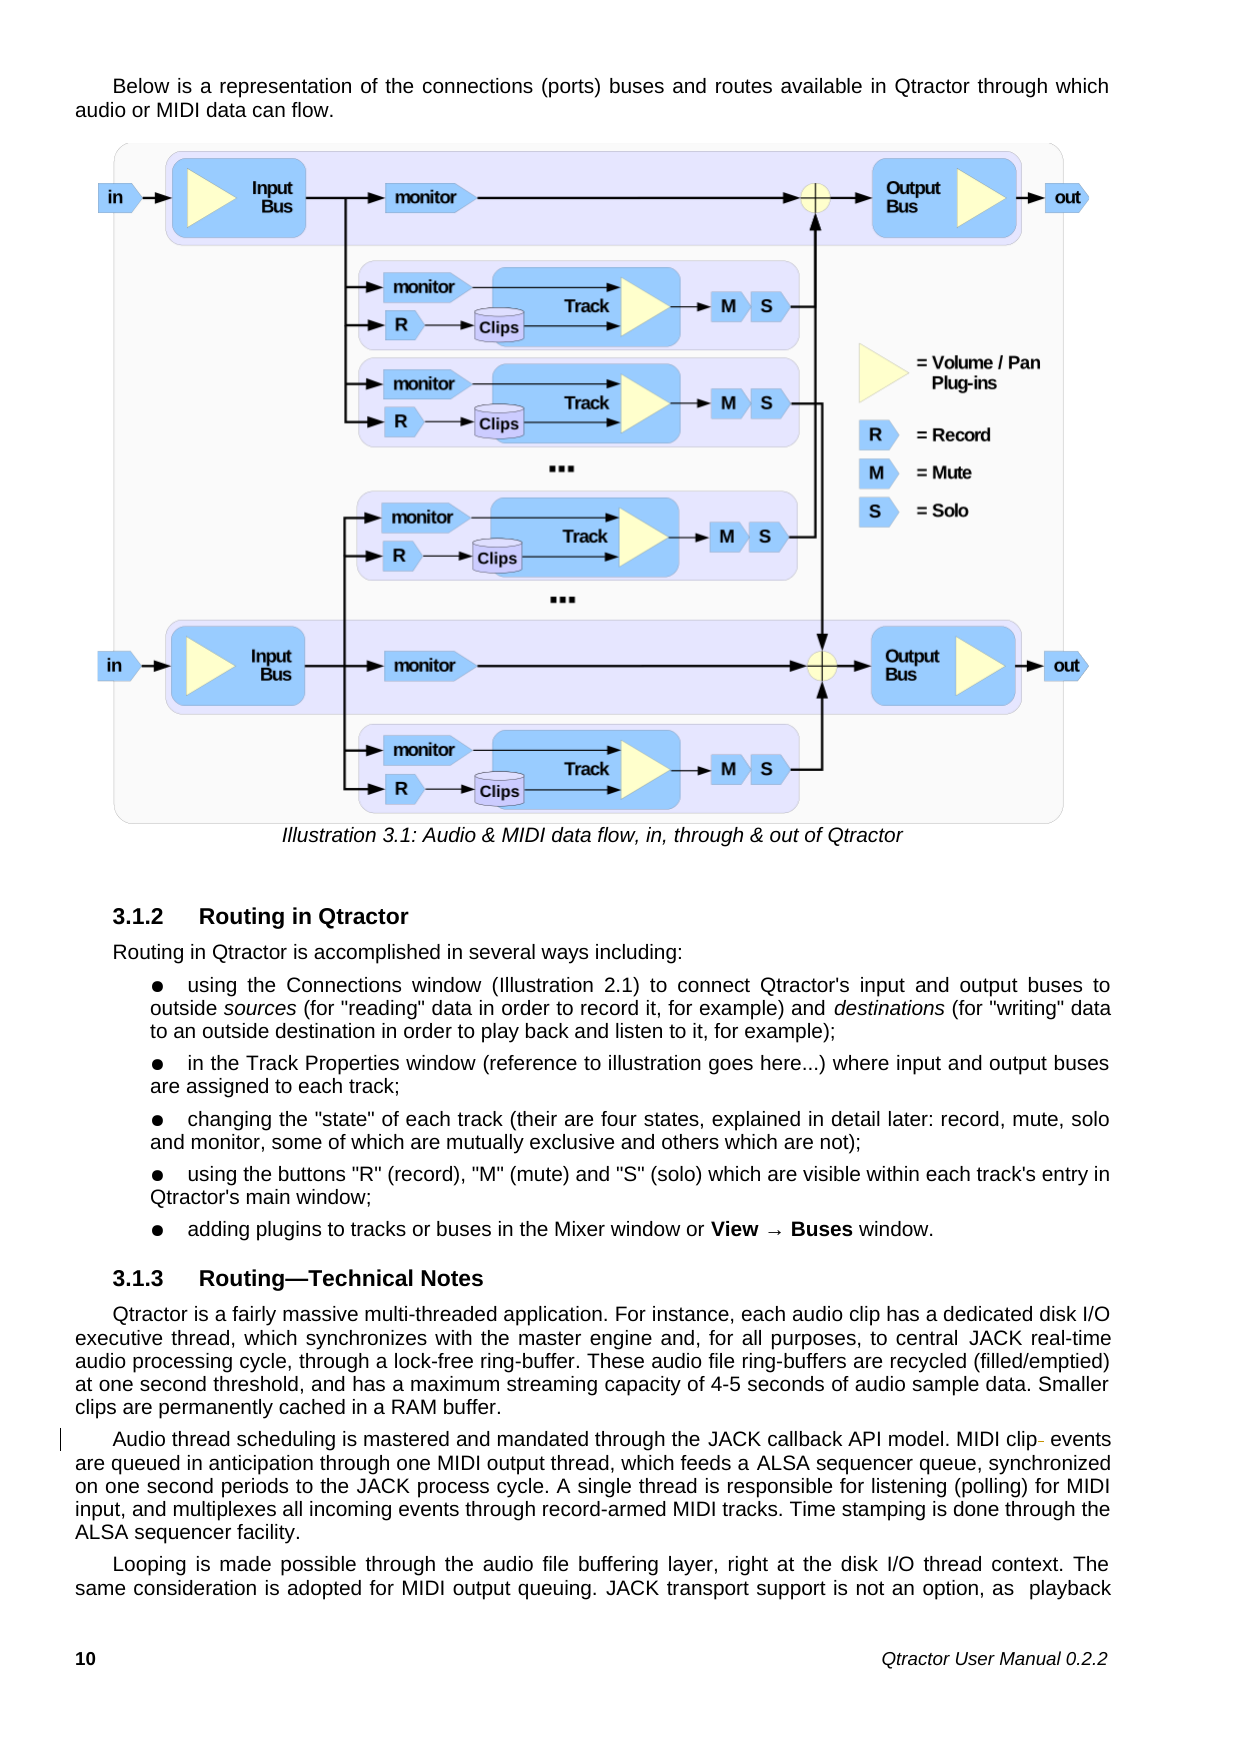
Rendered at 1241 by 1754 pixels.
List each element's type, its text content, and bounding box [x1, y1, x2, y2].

list using the Connections window (Illustration 2.1) to connect Qtractor's input and output buses to outside sources (for "reading" data in order to record it, for example) and destinations (for "writing" data to an outside destination in order to play back and listen to it, for example); [112, 973, 1112, 1043]
subtitle Routing—Technical Notes [75, 1265, 1112, 1291]
text Below is a representation of the connections (ports) buses and routes available in Qtractor through which audio or MIDI data can flow. [75, 75, 1112, 121]
text Looping is made possible through the audio file buffering layer, right at the disk I/O thread context. The same consideration is adopted for MIDI output queuing. JACK transport support is not an option, as playback [75, 1553, 1112, 1599]
list adding plugins to tracks or buses in the Mixer window or View → Buses window. [112, 1218, 1112, 1241]
list using the buttons "R" (record), "M" (mute) and "S" (solo) which are visible within each track's entry in Qtractor's main window; [112, 1163, 1112, 1209]
list changing the "state" of each track (their are four states, explained in detail later: record, mute, solo and monitor, some of which are mutually exclusive and others which are not); [112, 1107, 1112, 1154]
text Qtractor is a fairly massive multi-threaded application. For instance, each audio clip has a dedicated disk I/O executive thread, which synchronizes with the master engine and, for all purposes, to central JACK real-time audio processing cycle, through a lock-free ring-buffer. These audio file ring-buffers are recycled (filled/emptied) at one second threshold, and has a maximum streaming capacity of 4-5 seconds of audio sample data. Smaller clips are permanently cached in a RAM buffer. [75, 1303, 1112, 1419]
subtitle Routing in Qtractor [75, 903, 1112, 929]
text Audio thread scheduling is mastered and mandated through the JACK callback API model. MIDI clip events are queued in anticipation through one MIDI output thread, which feeds a ALSA sequencer queue, synchronized on one second periods to the JACK process cycle. A single thread is responsible for listening (polling) for MIDI input, and multiplexes all incoming events through record-armed MIDI tracks. Time stamping is done through the ALSA sequencer facility. [75, 1428, 1112, 1544]
list in the Track Properties window (reference to illustration goes here...) where input and output buses are assigned to each track; [112, 1052, 1112, 1098]
picture [97, 143, 1090, 824]
text Routing in Qtractor is accomplished in several ways including: [75, 941, 1112, 964]
text Illustration 3.1: Audio & MIDI data flow, in, through & out of Qtractor [97, 824, 1089, 847]
